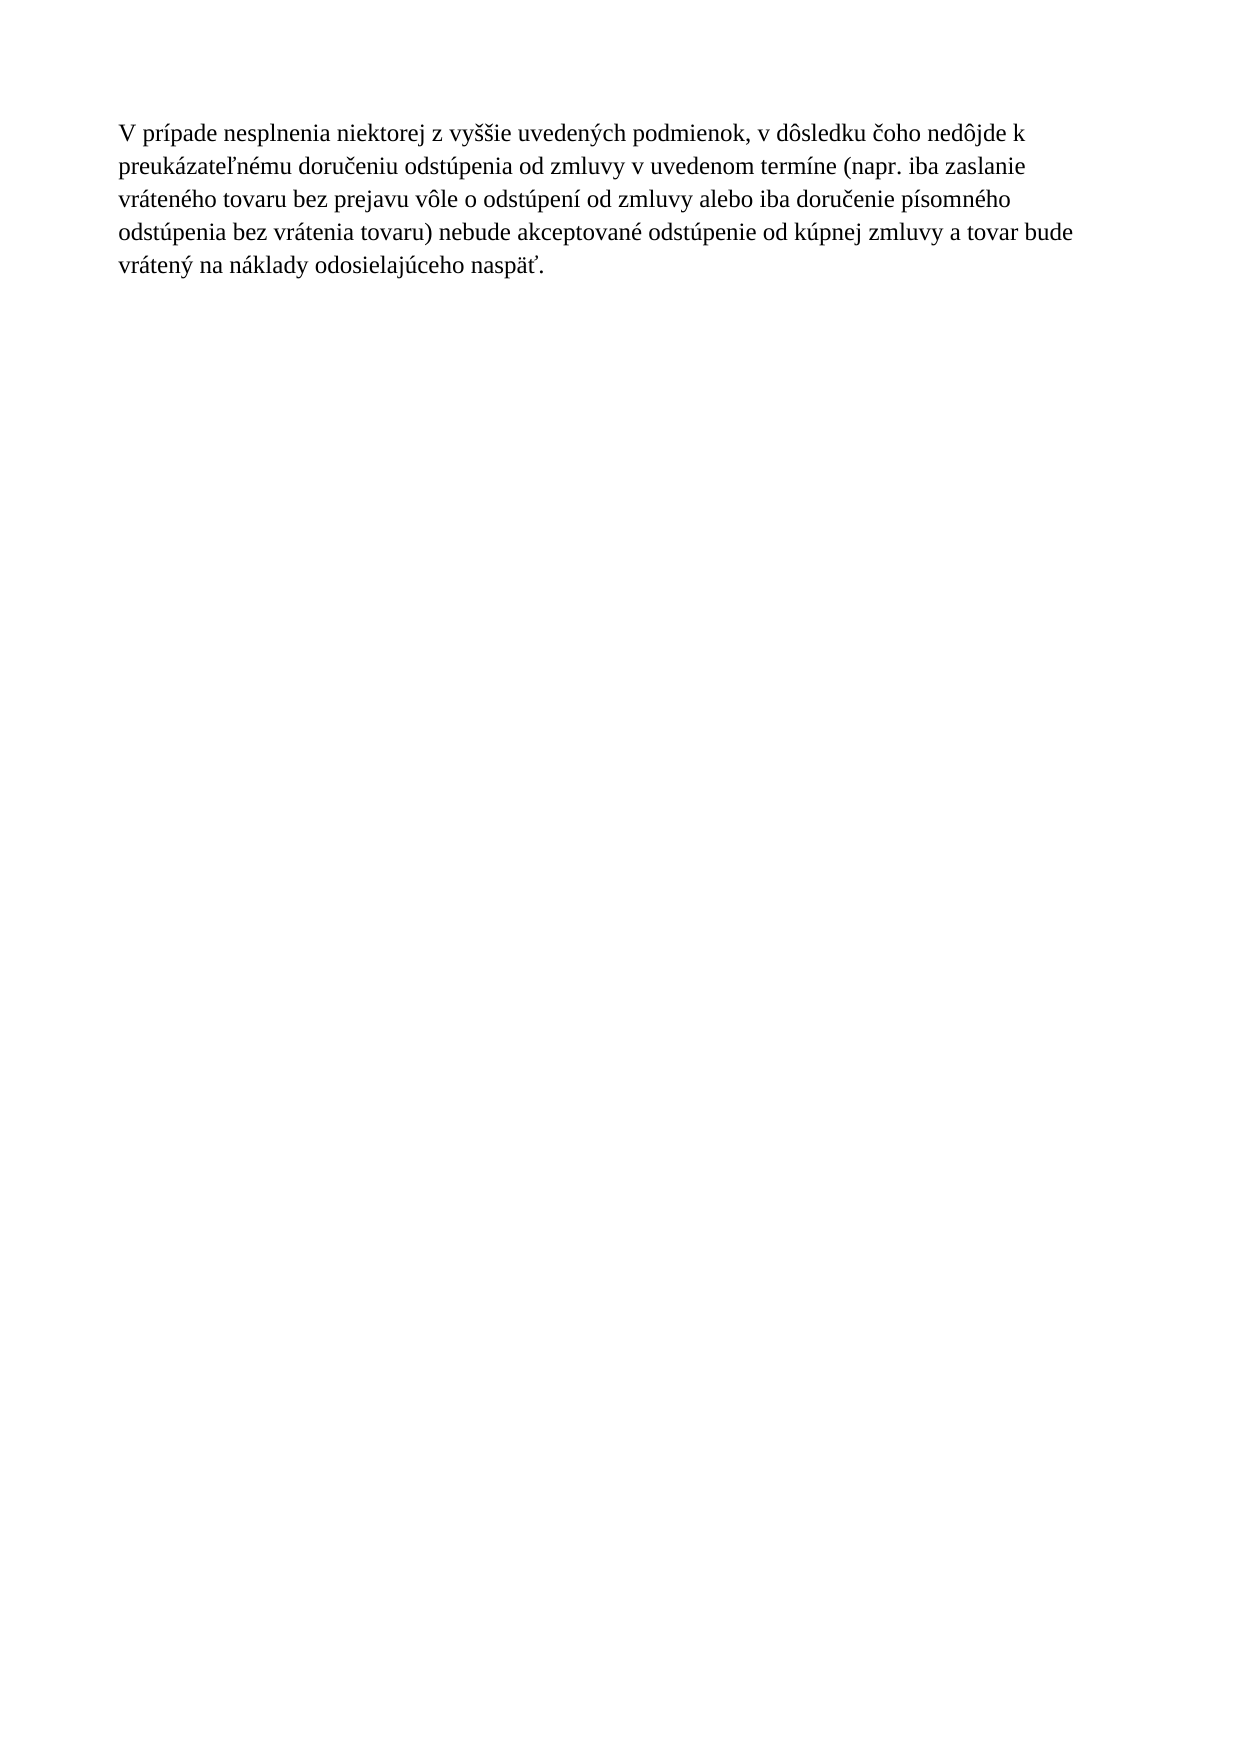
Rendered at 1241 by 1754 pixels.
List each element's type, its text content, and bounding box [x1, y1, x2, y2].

text V prípade nesplnenia niektorej z vyššie uvedených podmienok, v dôsledku čoho nedôjde k preukázateľnému doručeniu odstúpenia od zmluvy v uvedenom termíne (napr. iba zaslanie vráteného tovaru bez prejavu vôle o odstúpení od zmluvy alebo iba doručenie písomného odstúpenia bez vrátenia tovaru) nebude akceptované odstúpenie od kúpnej zmluvy a tovar bude vrátený na náklady odosielajúceho naspäť. [118, 118, 1122, 279]
